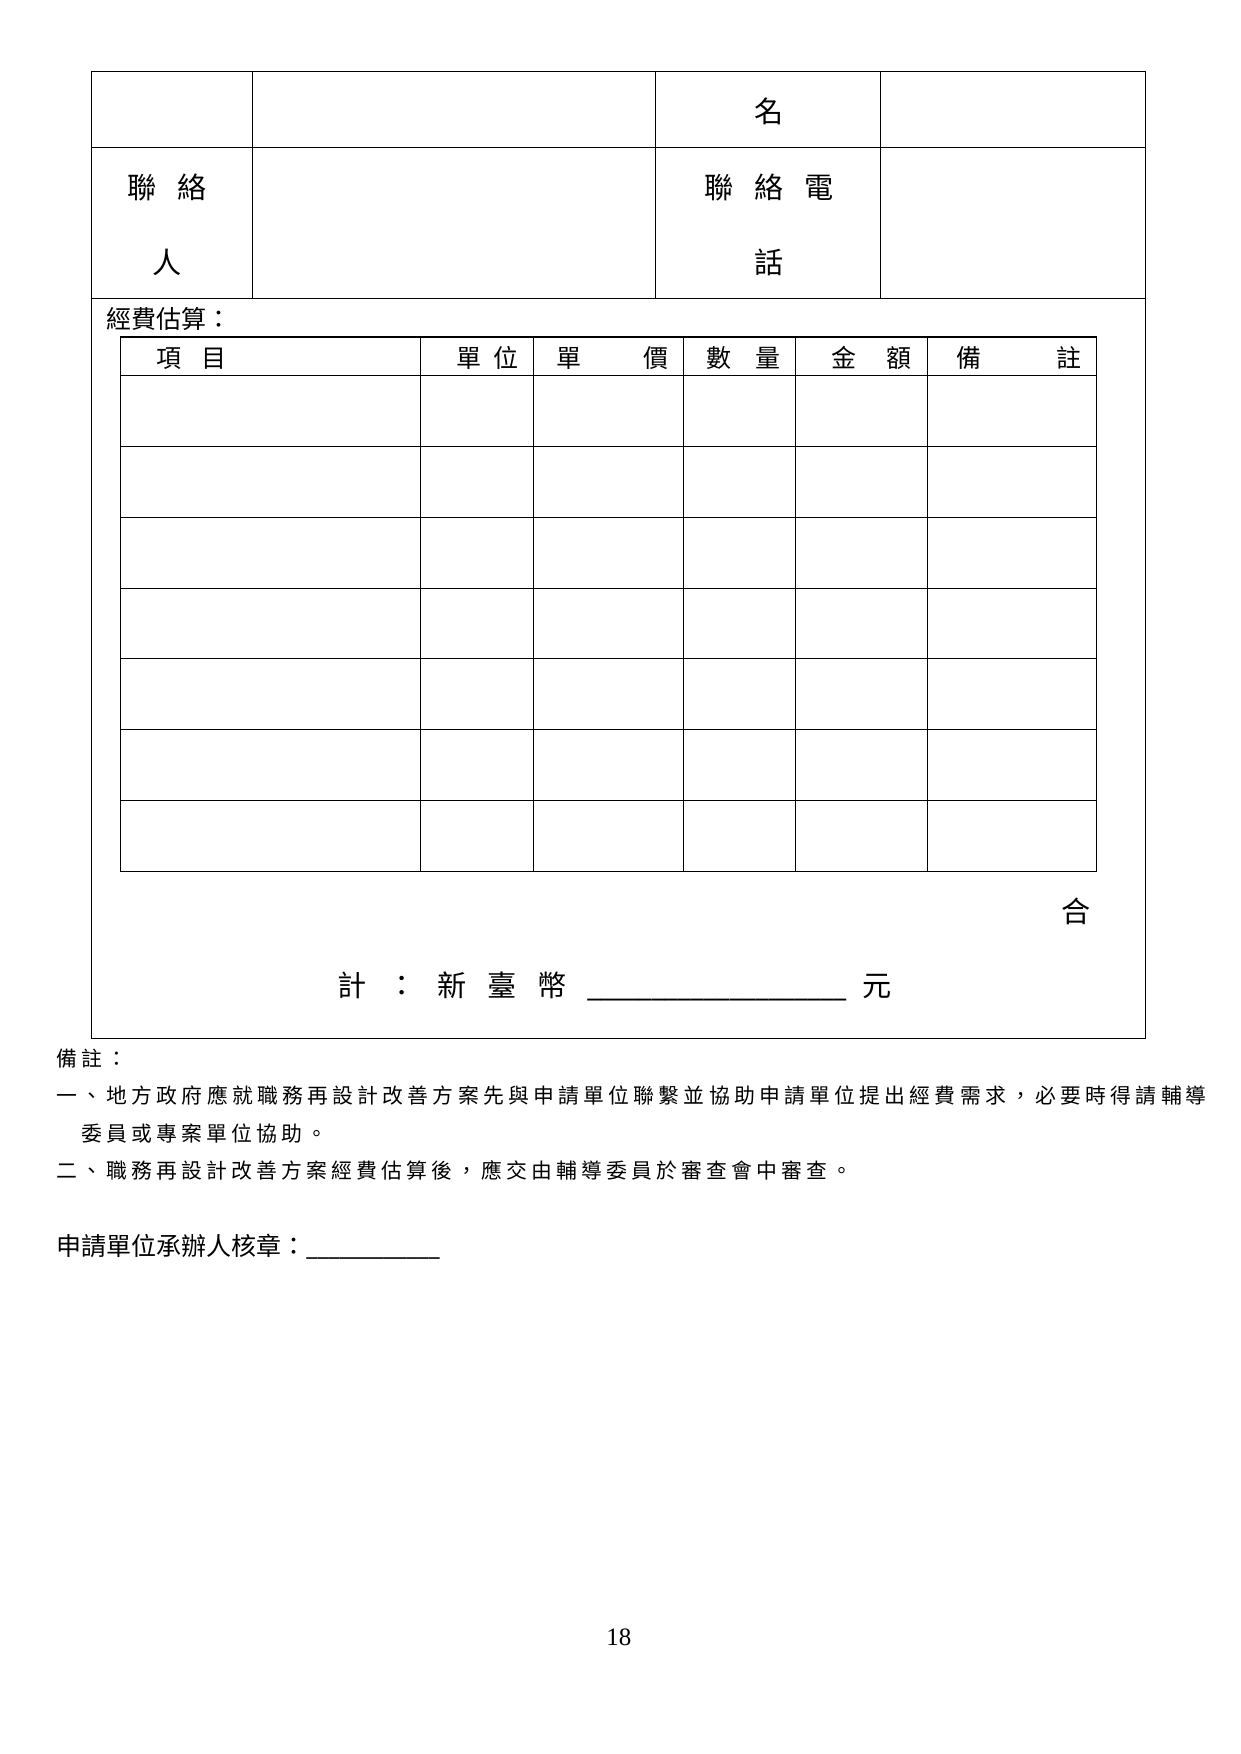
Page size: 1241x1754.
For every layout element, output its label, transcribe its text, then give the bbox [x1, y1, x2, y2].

table_cell [928, 801, 1096, 871]
table_cell [684, 447, 795, 517]
table_cell 聯絡人 [92, 148, 252, 298]
table_cell [421, 447, 533, 517]
table_cell [928, 730, 1096, 800]
table_cell [121, 376, 420, 446]
text 備註： [56, 1039, 1181, 1076]
table_cell [928, 659, 1096, 729]
table_cell [421, 730, 533, 800]
text 一、地方政府應就職務再設計改善方案先與申請單位聯繫並協助申請單位提出經費需求，必要時得請輔導委員或專案單位協助。 [12, 1076, 1211, 1151]
table_cell [684, 659, 795, 729]
table_header [253, 72, 655, 147]
table_cell [121, 801, 420, 871]
table_cell [928, 589, 1096, 658]
table_header 項目 [121, 338, 420, 375]
table_cell [534, 659, 683, 729]
table_cell [121, 447, 420, 517]
table_header 備註 [928, 338, 1096, 375]
table_header 數量 [684, 338, 795, 375]
table_cell [421, 376, 533, 446]
table_cell [534, 447, 683, 517]
table_cell [534, 801, 683, 871]
table_cell [796, 376, 927, 446]
table_header [92, 72, 252, 147]
table_header 單位 [421, 338, 533, 375]
table_cell [928, 518, 1096, 587]
table_cell 聯絡電話 [656, 148, 880, 298]
table_cell [796, 730, 927, 800]
table_cell [534, 518, 683, 587]
table_cell [253, 148, 655, 298]
table_cell [796, 659, 927, 729]
table_cell [421, 589, 533, 658]
table_cell [121, 518, 420, 587]
table_cell [534, 730, 683, 800]
table_cell [684, 730, 795, 800]
table_cell [928, 447, 1096, 517]
table_header 金額 [796, 338, 927, 375]
table_header [881, 72, 1145, 147]
table_cell [121, 589, 420, 658]
table_cell [928, 376, 1096, 446]
table_cell [421, 659, 533, 729]
table_cell [421, 518, 533, 587]
table_cell [121, 659, 420, 729]
table_cell [881, 148, 1145, 298]
table_cell [684, 518, 795, 587]
table_cell [796, 589, 927, 658]
table_cell [796, 518, 927, 587]
text 二、職務再設計改善方案經費估算後，應交由輔導委員於審查會中審查。 [12, 1151, 1181, 1189]
table_cell [796, 447, 927, 517]
table_cell 經費估算： 合計：新臺幣____________________元 [92, 299, 1145, 1038]
table_cell [121, 730, 420, 800]
table_cell [534, 589, 683, 658]
table_header 單價 [534, 338, 683, 375]
table_cell [684, 801, 795, 871]
table_cell [534, 376, 683, 446]
table_cell [796, 801, 927, 871]
table_header 名 [656, 72, 880, 147]
table_cell [684, 589, 795, 658]
text 申請單位承辦人核章：____________ [56, 1226, 1181, 1264]
table_cell [421, 801, 533, 871]
table_cell [684, 376, 795, 446]
